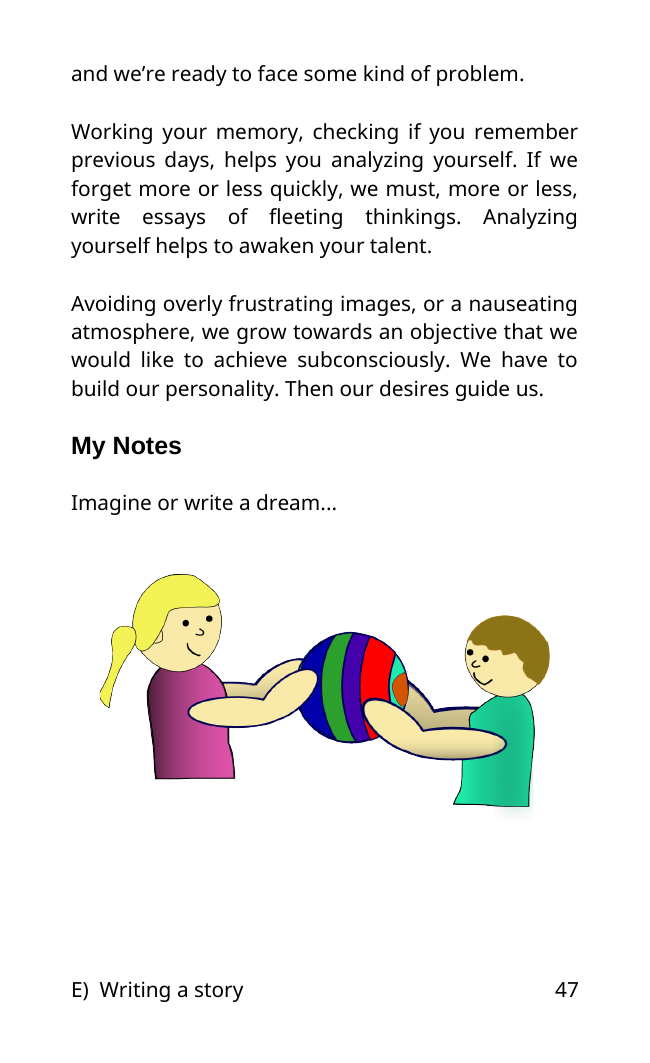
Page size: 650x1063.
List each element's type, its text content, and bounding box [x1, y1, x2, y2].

text Working your memory, checking if you remember previous days, helps you analyzing yourself. If we forget more or less quickly, we must, more or less, write essays of fleeting thinkings. Analyzing yourself helps to awaken your talent. [71, 117, 579, 259]
text Avoiding overly frustrating images, or a nauseating atmosphere, we grow towards an objective that we would like to achieve subconsciously. We have to build our personality. Then our desires guide us. [71, 289, 579, 402]
picture [99, 574, 550, 830]
subtitle My Notes [71, 432, 579, 460]
text Imagine or write a dream... [71, 488, 579, 517]
text and we’re ready to face some kind of problem. [71, 59, 579, 87]
